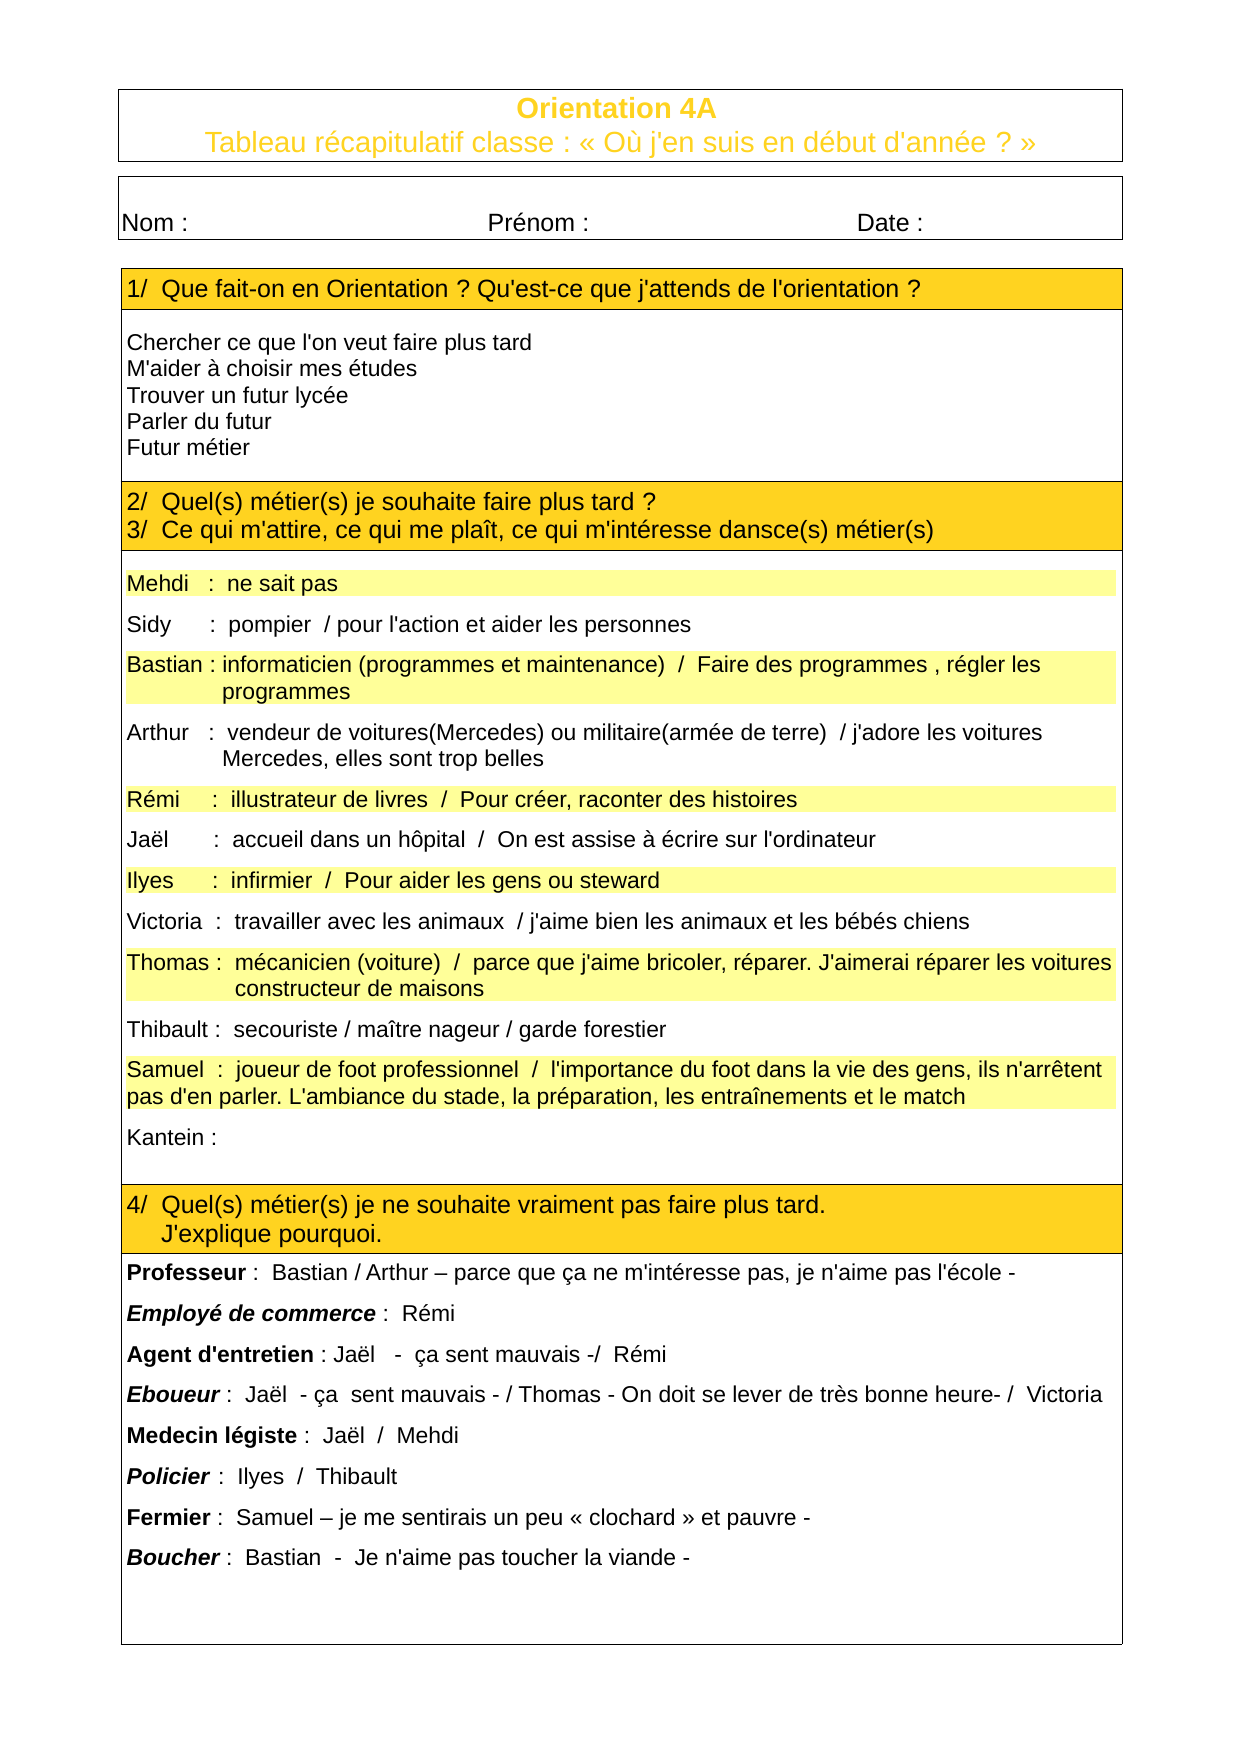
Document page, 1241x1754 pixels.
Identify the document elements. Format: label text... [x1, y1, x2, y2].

table_cell 4/ Quel(s) métier(s) je ne souhaite vraiment pas faire plus tard. J'explique pourquoi. [122, 1185, 1122, 1253]
table_header 1/ Que fait-on en Orientation ? Qu'est-ce que j'attends de l'orientation ? [122, 269, 1122, 309]
table_cell Chercher ce que l'on veut faire plus tard M'aider à choisir mes études Trouver un futur lycée Parler du futur Futur métier [122, 310, 1122, 481]
table_cell Professeur : Bastian / Arthur – parce que ça ne m'intéresse pas, je n'aime pas l'école - Employé de commerce : Rémi Agent d'entretien : Jaël - ça sent mauvais -/ Rémi Eboueur : Jaël - ça sent mauvais - / Thomas - On doit se lever de très bonne heure- / Victoria Medecin légiste : Jaël / Mehdi Policier : Ilyes / Thibault Fermier : Samuel – je me sentirais un peu « clochard » et pauvre - Boucher : Bastian - Je n'aime pas toucher la viande - [122, 1254, 1122, 1643]
text Nom : Prénom : Date : [119, 205, 1122, 239]
table_cell 2/ Quel(s) métier(s) je souhaite faire plus tard ? 3/ Ce qui m'attire, ce qui me plaît, ce qui m'intéresse dansce(s) métier(s) [122, 482, 1122, 550]
text Orientation 4A [119, 90, 1122, 122]
text Tableau récapitulatif classe : « Où j'en suis en début d'année ? » [119, 122, 1122, 161]
table_cell Mehdi : ne sait pas Sidy : pompier / pour l'action et aider les personnes Bastian : informaticien (programmes et maintenance) / Faire des programmes , régler les programmes Arthur : vendeur de voitures(Mercedes) ou militaire(armée de terre) / j'adore les voitures Mercedes, elles sont trop belles Rémi : illustrateur de livres / Pour créer, raconter des histoires Jaël : accueil dans un hôpital / On est assise à écrire sur l'ordinateur Ilyes : infirmier / Pour aider les gens ou steward Victoria : travailler avec les animaux / j'aime bien les animaux et les bébés chiens Thomas : mécanicien (voiture) / parce que j'aime bricoler, réparer. J'aimerai réparer les voitures constructeur de maisons Thibault : secouriste / maître nageur / garde forestier Samuel : joueur de foot professionnel / l'importance du foot dans la vie des gens, ils n'arrêtent pas d'en parler. L'ambiance du stade, la préparation, les entraînements et le match Kantein : [122, 551, 1122, 1184]
